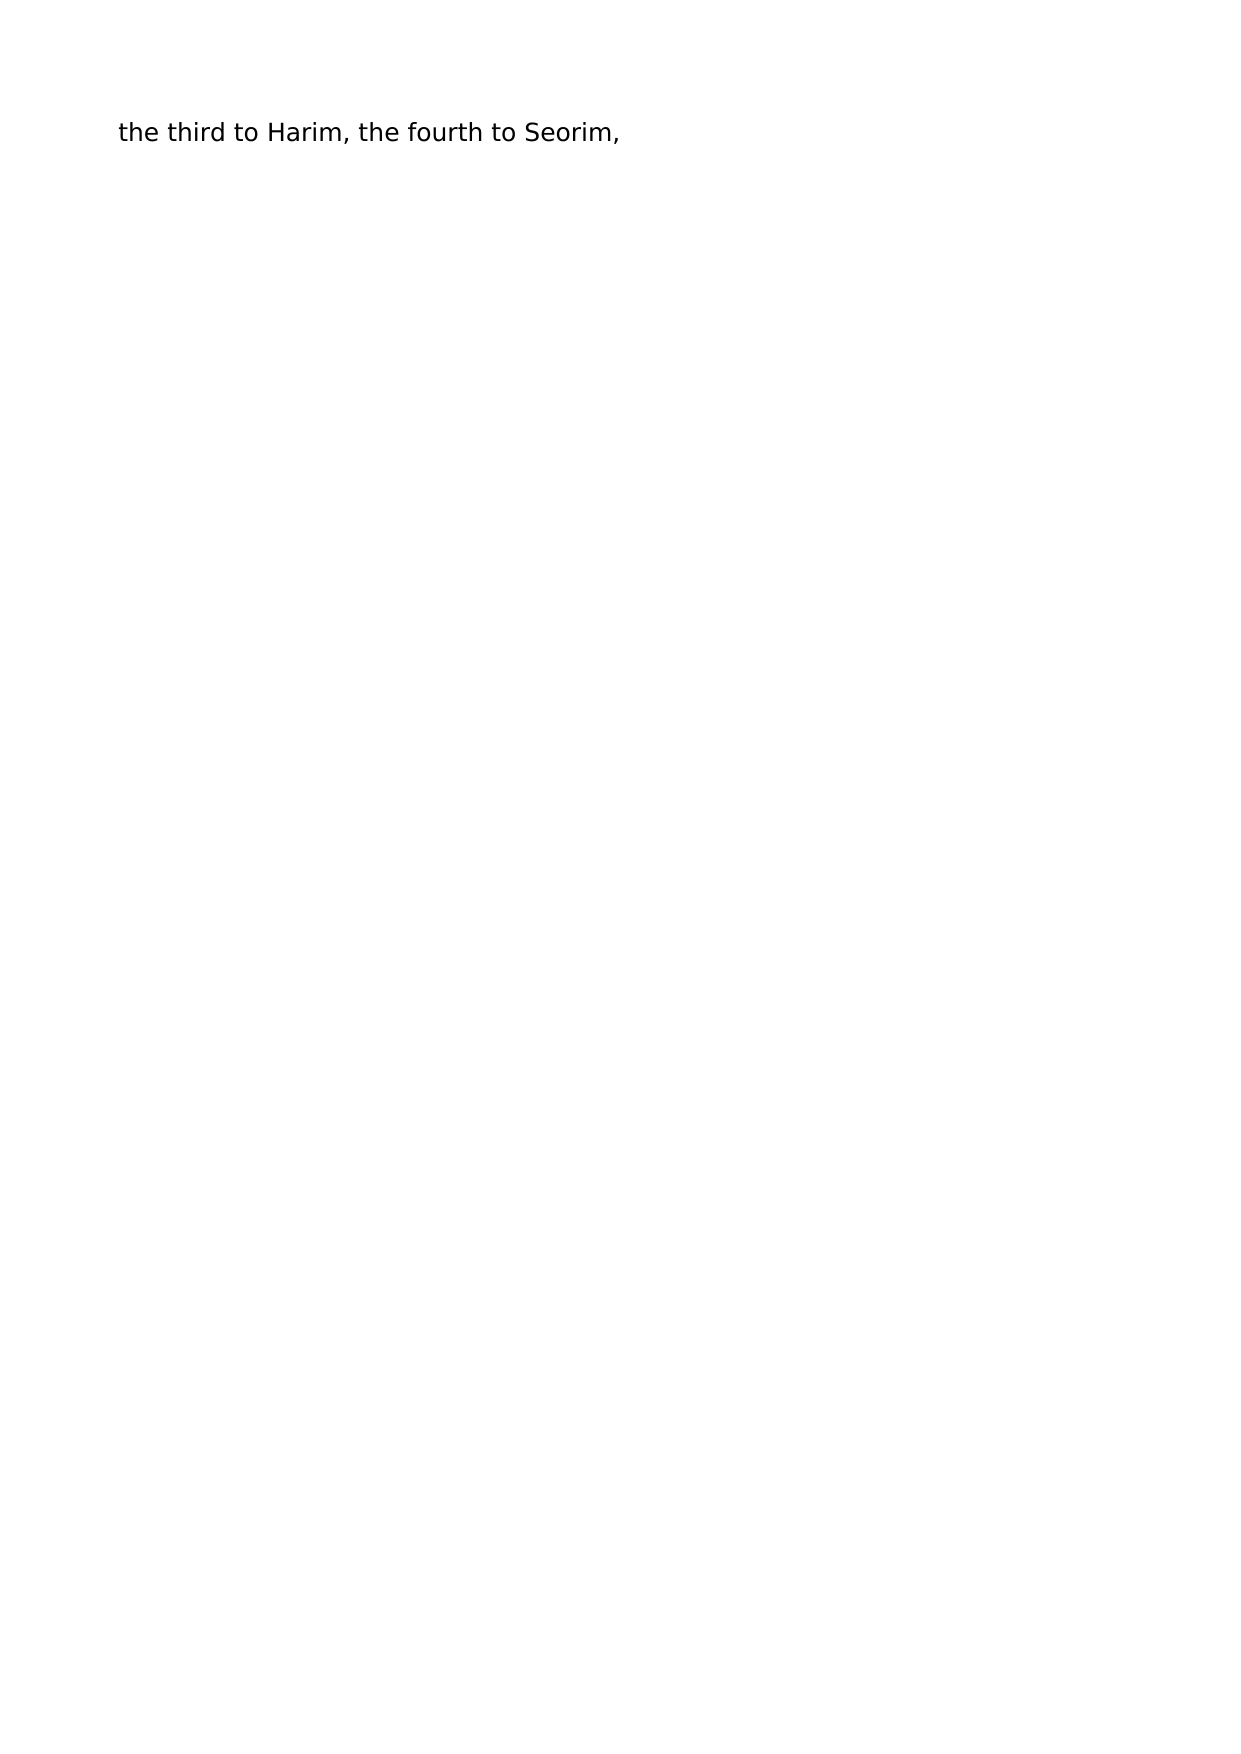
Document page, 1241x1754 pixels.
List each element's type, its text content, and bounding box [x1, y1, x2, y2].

text the third to Harim, the fourth to Seorim, [118, 118, 1122, 147]
